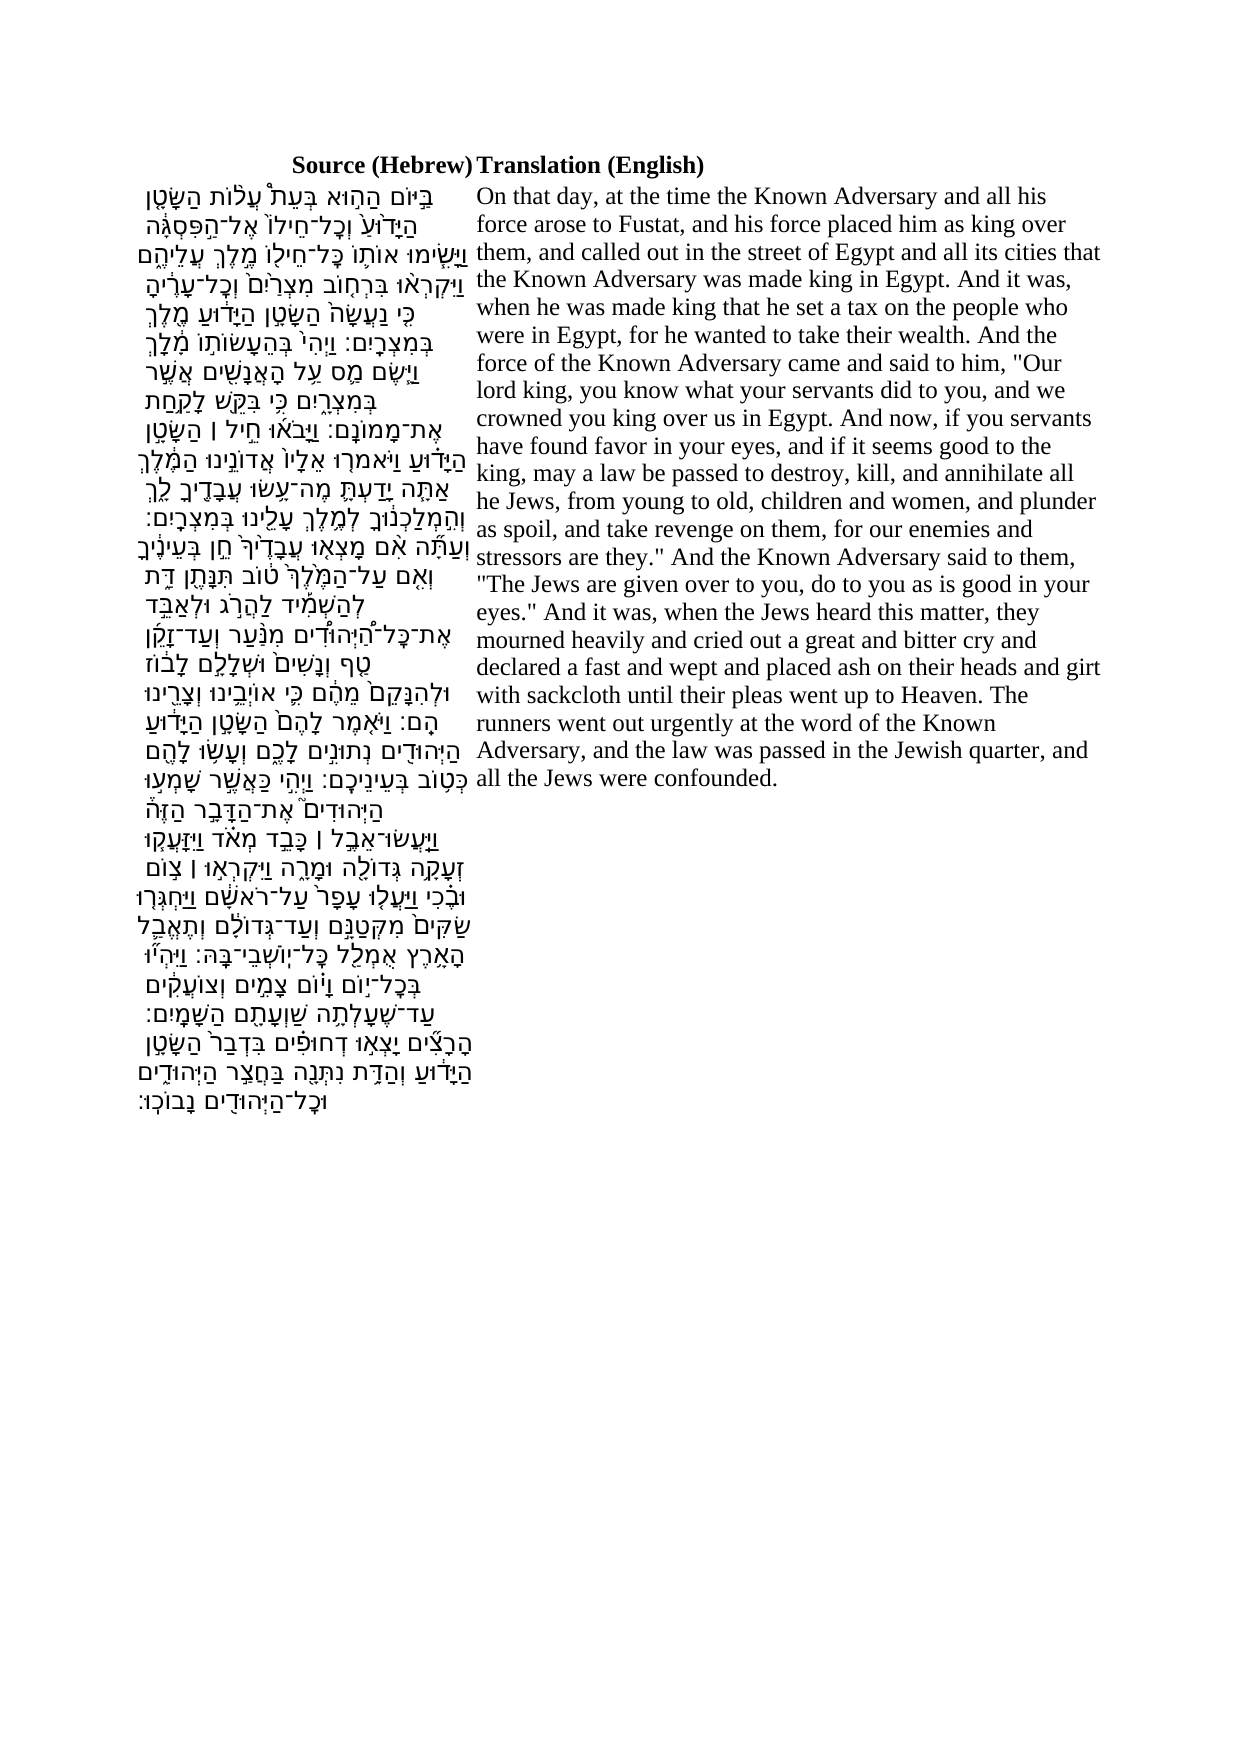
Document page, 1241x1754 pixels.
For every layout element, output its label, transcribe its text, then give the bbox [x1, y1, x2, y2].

table_cell בַּ֣יּוֹם הַה֣וּא בְּעֵת֩ עֲל֨וֹת הַשָּׂטָ֤ן הַיָּד֙וּעַ֙ וְכׇל־חֵילוֹ֙ אֶל־הַ֣פִּסְגָּ֔ה וַיָּשִׂ֧ימוּ אוֹת֛וֹ כׇּל־חֵיל֖וֹ מֶ֣לֶךְ עֲלֵיהֶ֑ם וַיִּקְרְא֨וּ בִּרְח֤וֹב מִצְרַ֙יִם֙ וְכׇל־עָרֶ֔יהָ כִּ֤י נַעֲשָׂה֙ הַשָּׂטָ֣ן הַיָּד֔וּעַ מֶ֖לֶךְ בְּמִצְרָֽיִם׃ וַיְהִי֙ בְּהֵעָשׂוֹת֣וֹ מָ֔לָךְ וַיָּ֧שֶׂם מַ֛ס עַ֥ל הָאֲנָשִׁ֖ים אֲשֶׁ֣ר בְּמִצְרָ֑יִם כִּ֥י בִּקֵּ֖שׁ לָקַ֥חַת אֶת־מָמוֹנָֽם׃ וַיָּבֹא֜וּ חֵ֣יל ׀ הַשָּׂטָ֣ן הַיָּד֗וּעַ וַיֹּאמר֤וּ אֵלָיו֙ אֲדוֹנֵ֣ינוּ הַמֶּ֔לֶךְ אַתָּ֧ה יָדַעְתָּ֛ מֶה־עָ֥שׂוּ עֲבָדֶ֖יךָ לָ֑ךְ וְהִ֣מְלַכְנ֔וּךָ לְמֶ֥לֶךְ עָלֵ֖ינוּ בְּמִצְרָֽיִם׃ וְעַתָּ֞ה אִ֨ם מָצְא֤וּ עֲבָדֶ֙יךָ֙ חֵ֣ן בְּעֵינֶ֔יךָ וְאִ֤ם עַל־הַמֶּ֙לֶךְ֙ ט֔וֹב תִּנָּתֶ֖ן דַּ֑ת לְהַשְׁמִ֡יד לַהֲרֹ֣ג וּלְאַבֵּ֣ד אֶת־כׇּל־הַ֠יְּהוּדִ֠ים מִנַּ֨עַר וְעַד־זָקֵ֜ן טַ֤ף וְנָשִׁים֙ וּשְׁלָלָ֣ם לָב֔וֹז וּלְהִנָּקֵם֙ מֵהֶ֔ם כִּ֛י אוֹיְבֵ֥ינוּ וְצָרֵ֖ינוּ הֵֽם׃ וַיֹּא֤מֶר לָהֶם֙ הַשָּׂטָ֣ן הַיָּד֔וּעַ הַיְּהוּדִ֖ים נְתוּנִ֣ים לָכֶ֑ם וְעָשׂ֥וּ לָהֶ֖ם כְּט֥וֹב בְּעֵינֵיכֶֽם׃ וַיְהִ֣י כַּאֲשֶׁ֣ר שָׁמְע֣וּ הַיְּהוּדִים֮ אֶת־הַדָּבָ֣ר הַזֶּה֒ וַיַּֽעֲשׂוּ־אֵבֶ֣ל ׀ כָּבֵ֣ד מְאֹ֗ד וַיִּזָּעֲק֧וּ זְעָקָ֥ה גְּדוֹלָ֖ה וּמָרָ֑ה וַיִּקְרְא֣וּ ׀ צ֣וֹם וּבֶ֗כִי וַיַּעֲל֤וּ עָפָר֙ עַל־רֹאשָׁ֔ם וַיַּחְגְּר֤וּ שַׂקִּים֙ מִקְּטַנָּ֣ם וְעַד־גְּדוֹלָ֔ם וְתֶאֱבַ֛ל הָאָ֥רֶץ אֻמְלַ֖ל כׇּל־יֽוֹשְׁבֵי־בָּֽהּ׃ וַיִּהְי֞וּ בְּכׇל־י֣וֹם וָי֗וֹם צָמִ֣ים וְצוֹעֲקִ֔ים עַד־שֶׁעָלְתָ֥ה שַׁוְעָתָ֖ם הַשָּׁמָֽיִם׃ הָרָצִ֞ים יָצְא֣וּ דְחוּפִ֗ים בִּדְבַר֙ הַשָּׂטָ֣ן הַיָּד֔וּעַ וְהַדָּ֥ת נִתְּנָ֖ה בַּחֲצַ֣ר הַיְּהוּדִ֑ים וּכׇל־הַיְּהוּדִ֖ים נָבוֹכֽוּ׃ [135, 181, 474, 1117]
table_header Translation (English) [474, 150, 1105, 181]
table_header Source (Hebrew) [135, 150, 474, 181]
table_cell On that day, at the time the Known Adversary and all his force arose to Fustat, and his force placed him as king over them, and called out in the street of Egypt and all its cities that the Known Adversary was made king in Egypt. And it was, when he was made king that he set a tax on the people who were in Egypt, for he wanted to take their wealth. And the force of the Known Adversary came and said to him, "Our lord king, you know what your servants did to you, and we crowned you king over us in Egypt. And now, if you servants have found favor in your eyes, and if it seems good to the king, may a law be passed to destroy, kill, and annihilate all he Jews, from young to old, children and women, and plunder as spoil, and take revenge on them, for our enemies and stressors are they." And the Known Adversary said to them, "The Jews are given over to you, do to you as is good in your eyes." And it was, when the Jews heard this matter, they mourned heavily and cried out a great and bitter cry and declared a fast and wept and placed ash on their heads and girt with sackcloth until their pleas went up to Heaven. The runners went out urgently at the word of the Known Adversary, and the law was passed in the Jewish quarter, and all the Jews were confounded. [474, 181, 1105, 1117]
